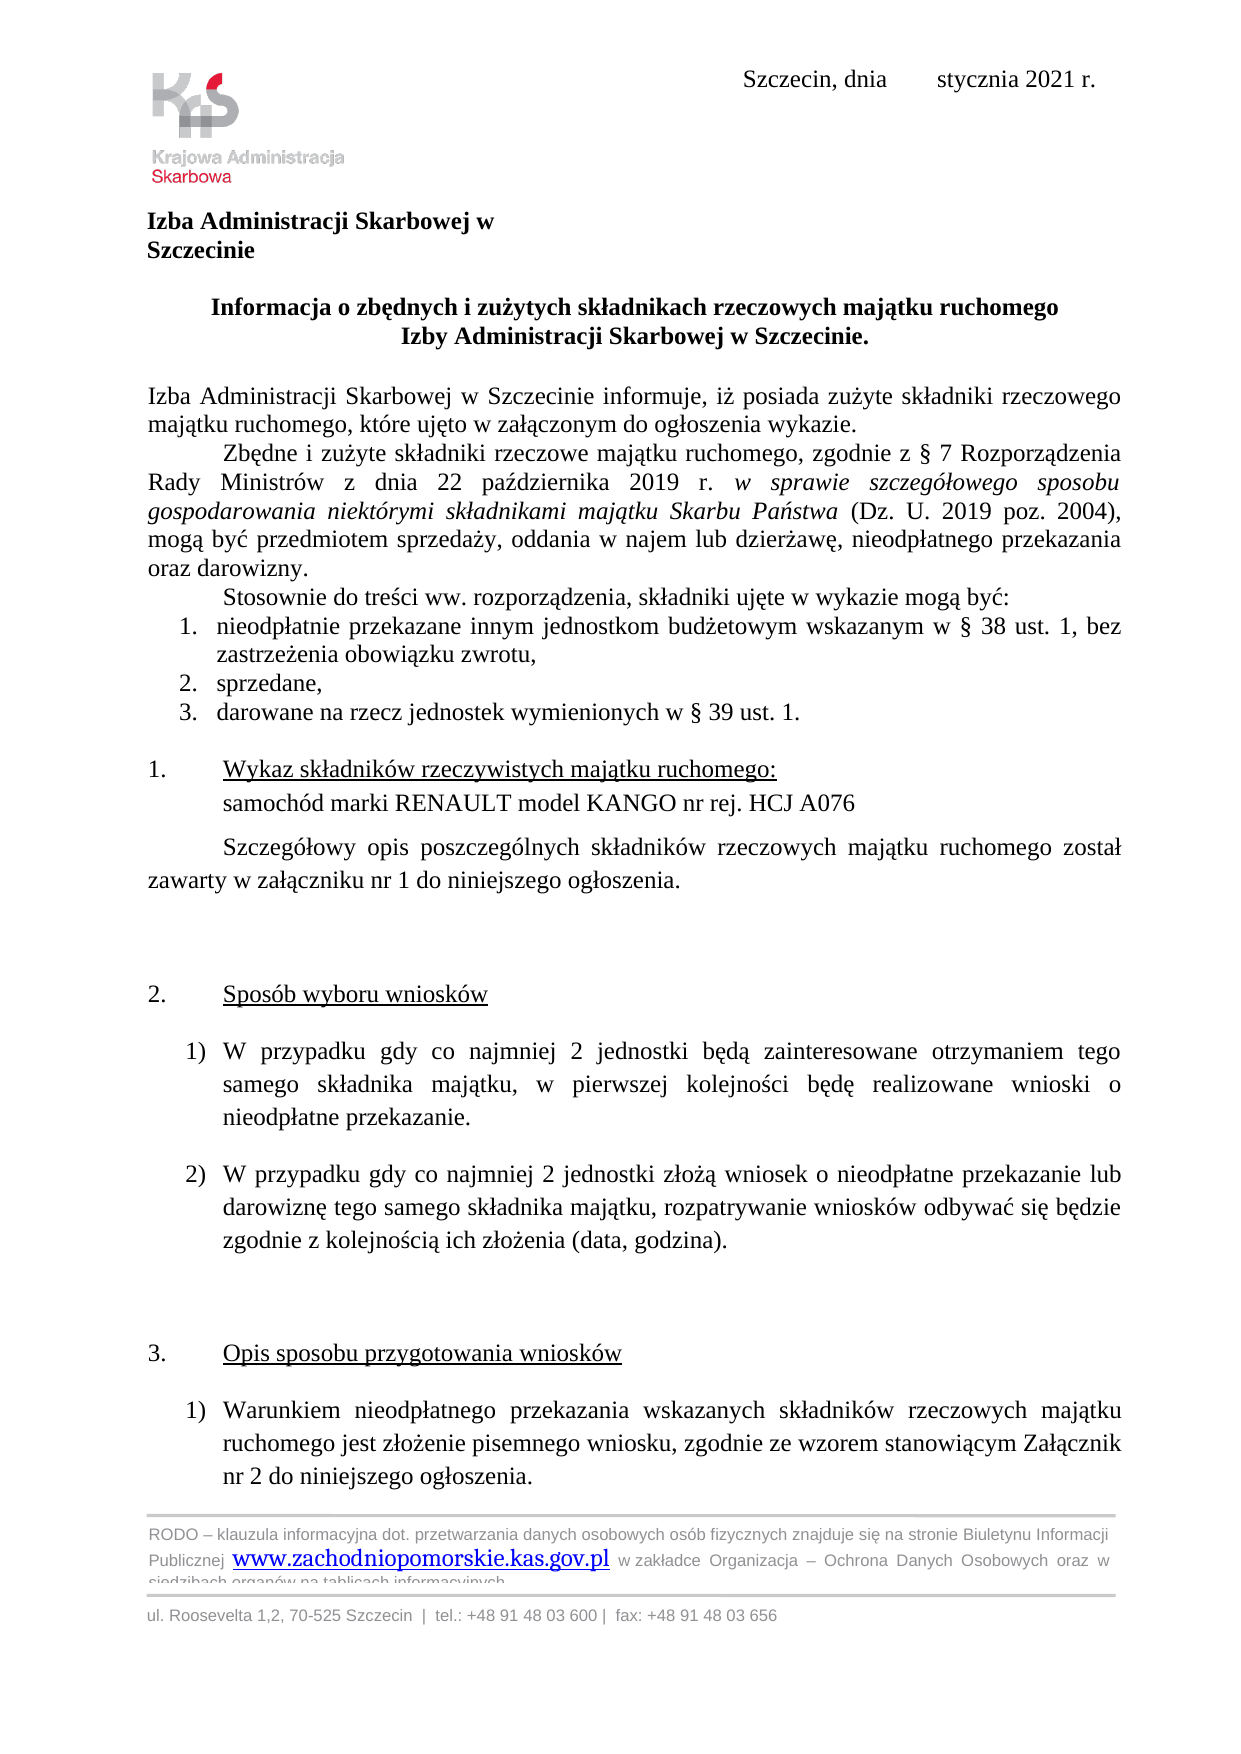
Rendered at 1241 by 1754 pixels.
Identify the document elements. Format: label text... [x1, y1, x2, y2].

text 2. Sposób wyboru wniosków [148, 979, 1122, 1008]
list W przypadku gdy co najmniej 2 jednostki będą zainteresowane otrzymaniem tego samego składnika majątku, w pierwszej kolejności będę realizowane wnioski o nieodpłatne przekazanie. [185, 1036, 1122, 1131]
text Stosownie do treści ww. rozporządzenia, składniki ujęte w wykazie mogą być: [148, 582, 1122, 611]
text 1. Wykaz składników rzeczywistych majątku ruchomego: [148, 754, 1122, 783]
list W przypadku gdy co najmniej 2 jednostki złożą wniosek o nieodpłatne przekazanie lub darowiznę tego samego składnika majątku, rozpatrywanie wniosków odbywać się będzie zgodnie z kolejnością ich złożenia (data, godzina). [185, 1159, 1122, 1253]
list nieodpłatnie przekazane innym jednostkom budżetowym wskazanym w § 38 ust. 1, bez zastrzeżenia obowiązku zwrotu, [179, 611, 1122, 668]
text Izba Administracji Skarbowej w Szczecinie informuje, iż posiada zużyte składniki rzeczowego majątku ruchomego, które ujęto w załączonym do ogłoszenia wykazie. [148, 381, 1122, 438]
list Warunkiem nieodpłatnego przekazania wskazanych składników rzeczowych majątku ruchomego jest złożenie pisemnego wniosku, zgodnie ze wzorem stanowiącym Załącznik nr 2 do niniejszego ogłoszenia. [185, 1395, 1122, 1490]
text Izby Administracji Skarbowej w Szczecinie. [148, 321, 1122, 350]
list sprzedane, [179, 668, 1122, 697]
text 3. Opis sposobu przygotowania wniosków [148, 1338, 1122, 1367]
list darowane na rzecz jednostek wymienionych w § 39 ust. 1. [179, 697, 1122, 726]
text samochód marki RENAULT model KANGO nr rej. HCJ A076 [148, 788, 1122, 816]
text Szczegółowy opis poszczególnych składników rzeczowych majątku ruchomego został zawarty w załączniku nr 1 do niniejszego ogłoszenia. [148, 832, 1122, 894]
text Zbędne i zużyte składniki rzeczowe majątku ruchomego, zgodnie z § 7 Rozporządzenia Rady Ministrów z dnia 22 października 2019 r. w sprawie szczegółowego sposobu gospodarowania niektórymi składnikami majątku Skarbu Państwa (Dz. U. 2019 poz. 2004), mogą być przedmiotem sprzedaży, oddania w najem lub dzierżawę, nieodpłatnego przekazania oraz darowizny. [148, 438, 1122, 582]
text Informacja o zbędnych i zużytych składnikach rzeczowych majątku ruchomego [148, 292, 1122, 321]
